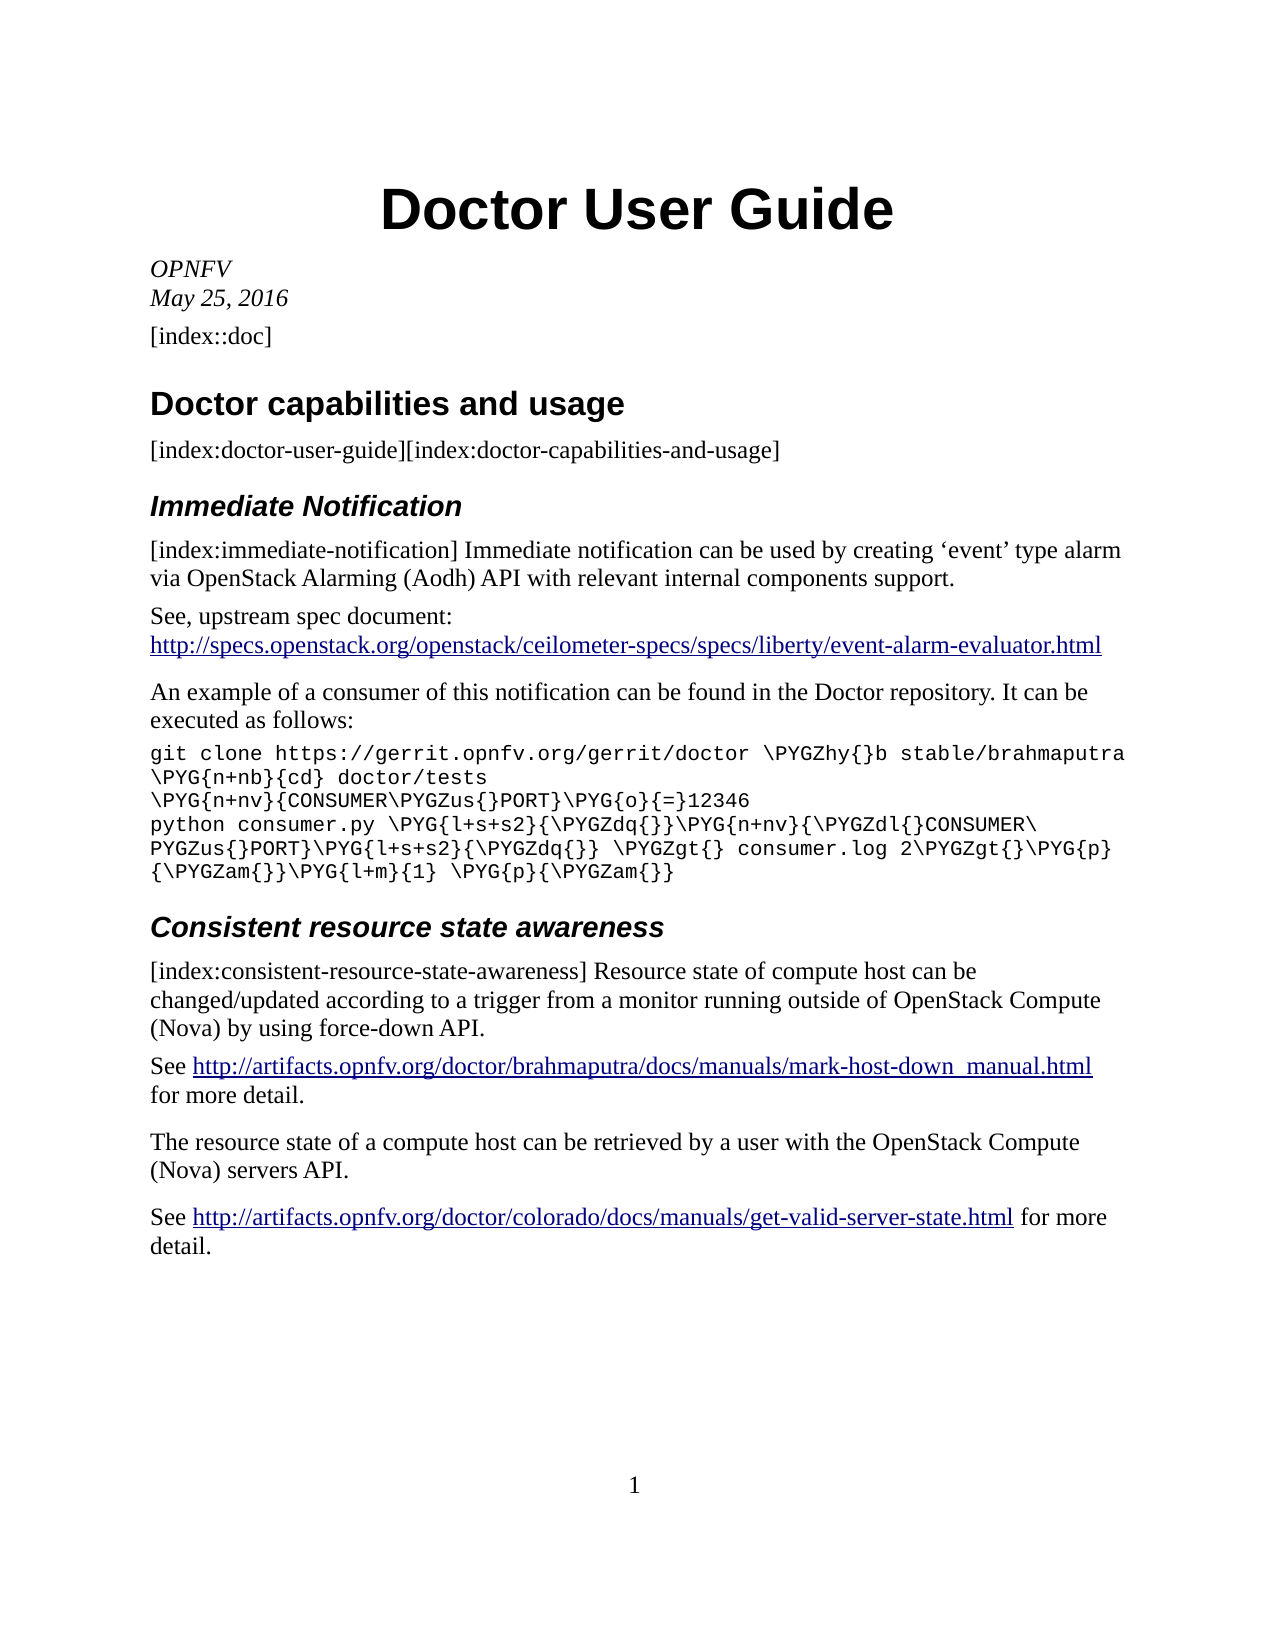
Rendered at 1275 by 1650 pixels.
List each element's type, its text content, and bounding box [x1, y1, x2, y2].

title Doctor User Guide [150, 175, 1125, 242]
text See http://artifacts.opnfv.org/doctor/colorado/docs/manuals/get-valid-server-state.html for more detail. [150, 1202, 1125, 1259]
subtitle Doctor capabilities and usage [150, 384, 1125, 422]
text \PYG{n+nb}{cd} doctor/tests [150, 767, 1125, 790]
text See, upstream spec document: http://specs.openstack.org/openstack/ceilometer-specs/specs/liberty/event-alarm-evaluator.html [150, 601, 1125, 659]
text [index:immediate-notification] Immediate notification can be used by creating ‘event’ type alarm via OpenStack Alarming (Aodh) API with relevant internal components support. [150, 535, 1125, 592]
text [index:consistent-resource-state-awareness] Resource state of compute host can be changed/updated according to a trigger from a monitor running outside of OpenStack Compute (Nova) by using force-down API. [150, 956, 1125, 1042]
text OPNFV [150, 254, 1125, 283]
subtitle Immediate Notification [150, 489, 1125, 522]
text May 25, 2016 [150, 283, 1125, 312]
text python consumer.py \PYG{l+s+s2}{\PYGZdq{}}\PYG{n+nv}{\PYGZdl{}CONSUMER\PYGZus{}PORT}\PYG{l+s+s2}{\PYGZdq{}} \PYGZgt{} consumer.log 2\PYGZgt{}\PYG{p}{\PYGZam{}}\PYG{l+m}{1} \PYG{p}{\PYGZam{}} [150, 814, 1125, 885]
text The resource state of a compute host can be retrieved by a user with the OpenStack Compute (Nova) servers API. [150, 1127, 1125, 1184]
text [index::doc] [150, 321, 1125, 350]
text git clone https://gerrit.opnfv.org/gerrit/doctor \PYGZhy{}b stable/brahmaputra [150, 743, 1125, 767]
subtitle Consistent resource state awareness [150, 910, 1125, 943]
text An example of a consumer of this notification can be found in the Doctor repository. It can be executed as follows: [150, 677, 1125, 734]
text See http://artifacts.opnfv.org/doctor/brahmaputra/docs/manuals/mark-host-down_manual.html for more detail. [150, 1051, 1125, 1109]
text \PYG{n+nv}{CONSUMER\PYGZus{}PORT}\PYG{o}{=}12346 [150, 790, 1125, 814]
text [index:doctor-user-guide][index:doctor-capabilities-and-usage] [150, 435, 1125, 464]
